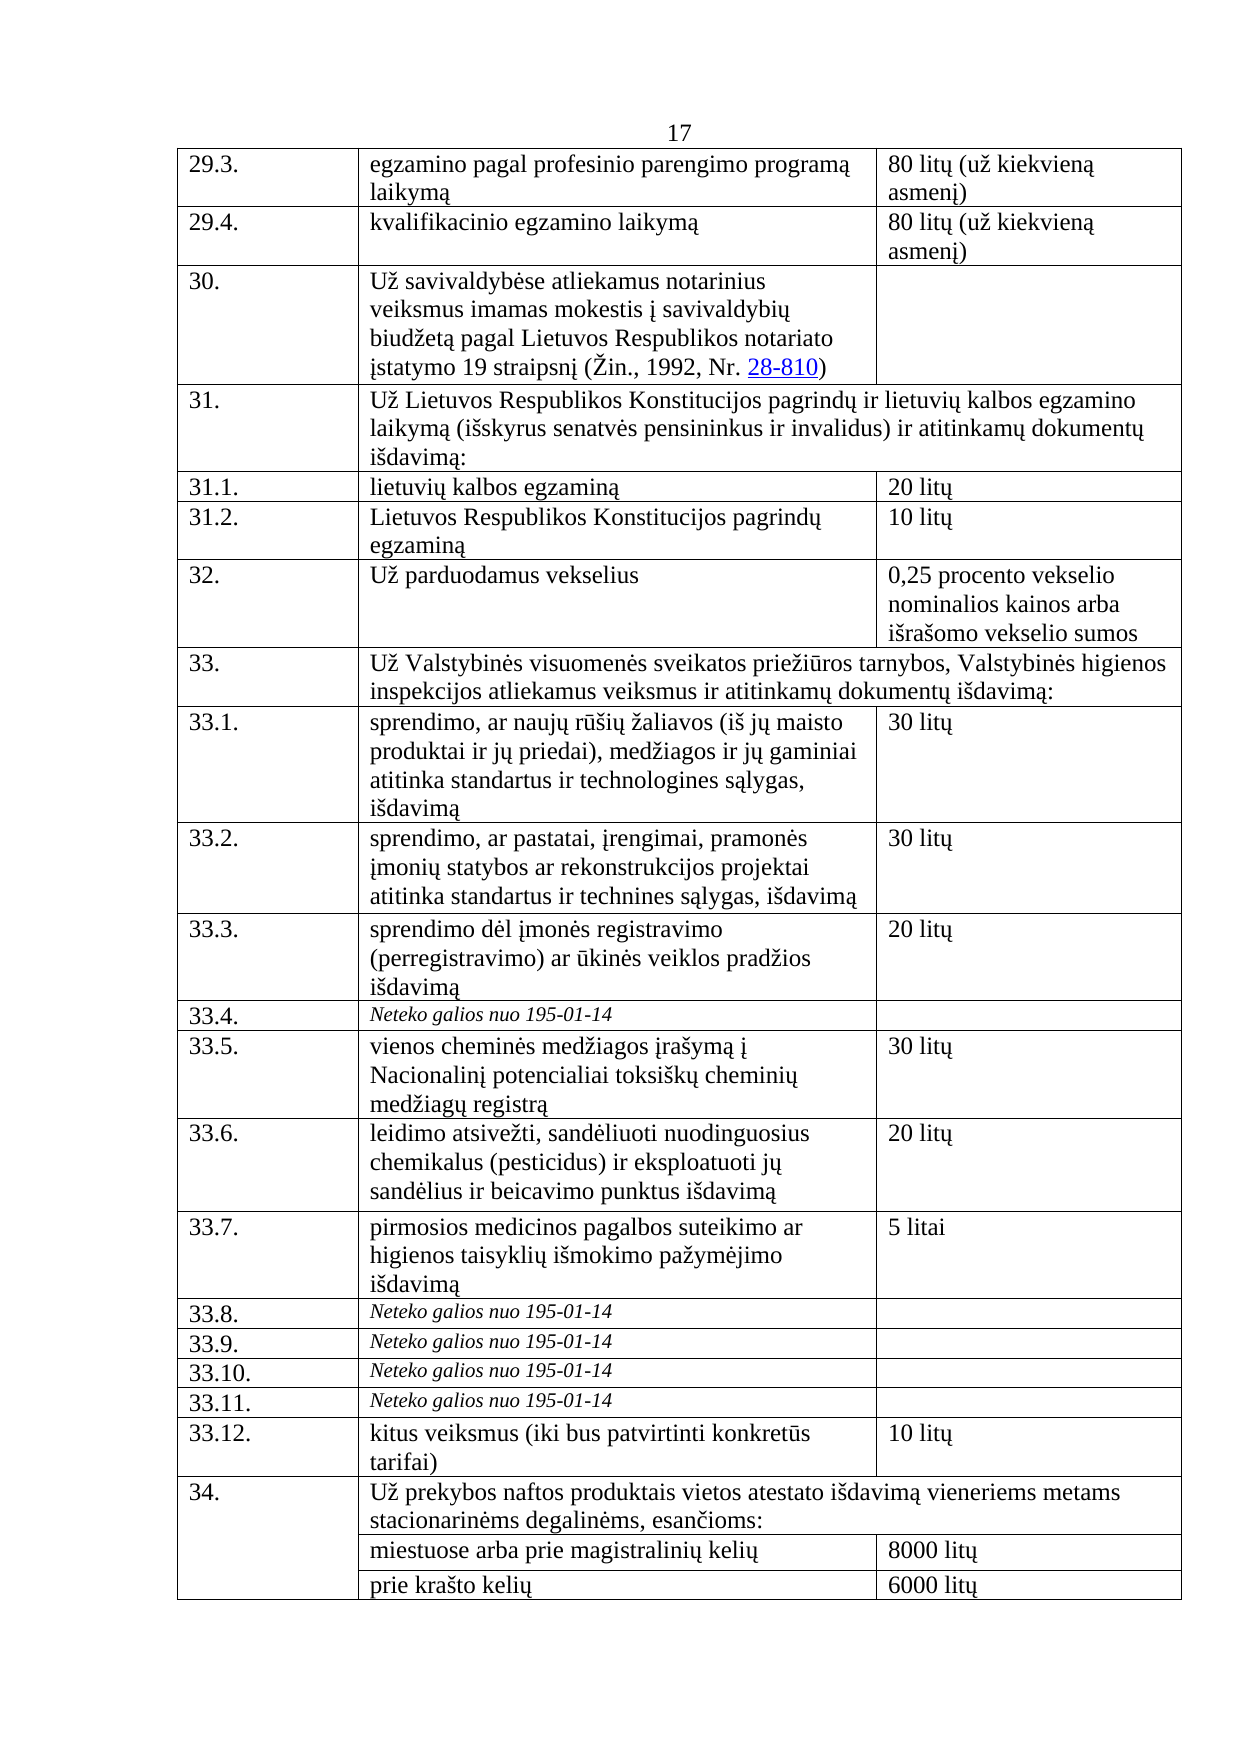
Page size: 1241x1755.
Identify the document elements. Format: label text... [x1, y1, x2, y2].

table_cell 32. [178, 560, 358, 647]
table_cell [877, 1299, 1181, 1328]
table_cell sprendimo, ar pastatai, įrengimai, pramonės įmonių statybos ar rekonstrukcijos projektai atitinka standartus ir technines sąlygas, išdavimą [359, 823, 876, 913]
table_cell 31.1. [178, 472, 358, 501]
table_cell 30 litų [877, 707, 1181, 822]
table_cell 33.3. [178, 914, 358, 1000]
table_cell sprendimo dėl įmonės registravimo (perregistravimo) ar ūkinės veiklos pradžios išdavimą [359, 914, 876, 1000]
table_cell 8000 litų [877, 1535, 1181, 1569]
table_cell Už prekybos naftos produktais vietos atestato išdavimą vieneriems metams stacionarinėms degalinėms, esančioms: [359, 1477, 1181, 1534]
table_cell vienos cheminės medžiagos įrašymą į Nacionalinį potencialiai toksiškų cheminių medžiagų registrą [359, 1031, 876, 1117]
table_cell 33.1. [178, 707, 358, 822]
table_cell Už parduodamus vekselius [359, 560, 876, 647]
table_cell 33. [178, 648, 358, 706]
table_cell 33.7. [178, 1212, 358, 1298]
table_cell [877, 266, 1181, 384]
table_cell 29.3. [178, 149, 358, 206]
table_cell 20 litų [877, 914, 1181, 1000]
table_cell Neteko galios nuo 195-01-14 [359, 1001, 876, 1030]
table_cell 6000 litų [877, 1571, 1181, 1599]
table_cell 33.6. [178, 1119, 358, 1211]
table_cell egzamino pagal profesinio parengimo programą laikymą [359, 149, 876, 206]
table_cell 30 litų [877, 1031, 1181, 1117]
table_cell 33.8. [178, 1299, 358, 1328]
table_cell 80 litų (už kiekvieną asmenį) [877, 207, 1181, 265]
table_cell leidimo atsivežti, sandėliuoti nuodinguosius chemikalus (pesticidus) ir eksploatuoti jų sandėlius ir beicavimo punktus išdavimą [359, 1119, 876, 1211]
table_cell Už Lietuvos Respublikos Konstitucijos pagrindų ir lietuvių kalbos egzamino laikymą (išskyrus senatvės pensininkus ir invalidus) ir atitinkamų dokumentų išdavimą: [359, 385, 1181, 471]
table_cell 33.4. [178, 1001, 358, 1030]
table_cell 33.12. [178, 1418, 358, 1476]
table_cell 80 litų (už kiekvieną asmenį) [877, 149, 1181, 206]
table_cell 33.11. [178, 1388, 358, 1417]
table_cell Už Valstybinės visuomenės sveikatos priežiūros tarnybos, Valstybinės higienos inspekcijos atliekamus veiksmus ir atitinkamų dokumentų išdavimą: [359, 648, 1181, 706]
table_cell 20 litų [877, 1119, 1181, 1211]
table_cell kitus veiksmus (iki bus patvirtinti konkretūs tarifai) [359, 1418, 876, 1476]
table_cell 33.10. [178, 1359, 358, 1387]
table_cell [877, 1329, 1181, 1357]
table_cell miestuose arba prie magistralinių kelių [359, 1535, 876, 1569]
table_cell Lietuvos Respublikos Konstitucijos pagrindų egzaminą [359, 502, 876, 559]
table_cell 10 litų [877, 502, 1181, 559]
table_cell prie krašto kelių [359, 1571, 876, 1599]
table_cell 5 litai [877, 1212, 1181, 1298]
table_cell Neteko galios nuo 195-01-14 [359, 1299, 876, 1328]
table_cell 33.9. [178, 1329, 358, 1357]
table_cell kvalifikacinio egzamino laikymą [359, 207, 876, 265]
table_cell [877, 1388, 1181, 1417]
table_cell sprendimo, ar naujų rūšių žaliavos (iš jų maisto produktai ir jų priedai), medžiagos ir jų gaminiai atitinka standartus ir technologines sąlygas, išdavimą [359, 707, 876, 822]
table_cell pirmosios medicinos pagalbos suteikimo ar higienos taisyklių išmokimo pažymėjimo išdavimą [359, 1212, 876, 1298]
table_cell 20 litų [877, 472, 1181, 501]
table_cell lietuvių kalbos egzaminą [359, 472, 876, 501]
table_cell [877, 1001, 1181, 1030]
table_cell [877, 1359, 1181, 1387]
table_cell 10 litų [877, 1418, 1181, 1476]
table_cell 33.2. [178, 823, 358, 913]
table_cell Neteko galios nuo 195-01-14 [359, 1359, 876, 1387]
table_cell 0,25 procento vekselio nominalios kainos arba išrašomo vekselio sumos [877, 560, 1181, 647]
table_cell 31. [178, 385, 358, 471]
table_cell Už savivaldybėse atliekamus notarinius veiksmus imamas mokestis į savivaldybių biudžetą pagal Lietuvos Respublikos notariato įstatymo 19 straipsnį (Žin., 1992, Nr. 28-810) [359, 266, 876, 384]
table_cell Neteko galios nuo 195-01-14 [359, 1388, 876, 1417]
table_cell 34. [178, 1477, 358, 1599]
table_cell 33.5. [178, 1031, 358, 1117]
table_cell Neteko galios nuo 195-01-14 [359, 1329, 876, 1357]
table_cell 29.4. [178, 207, 358, 265]
table_cell 31.2. [178, 502, 358, 559]
table_cell 30. [178, 266, 358, 384]
table_cell 30 litų [877, 823, 1181, 913]
